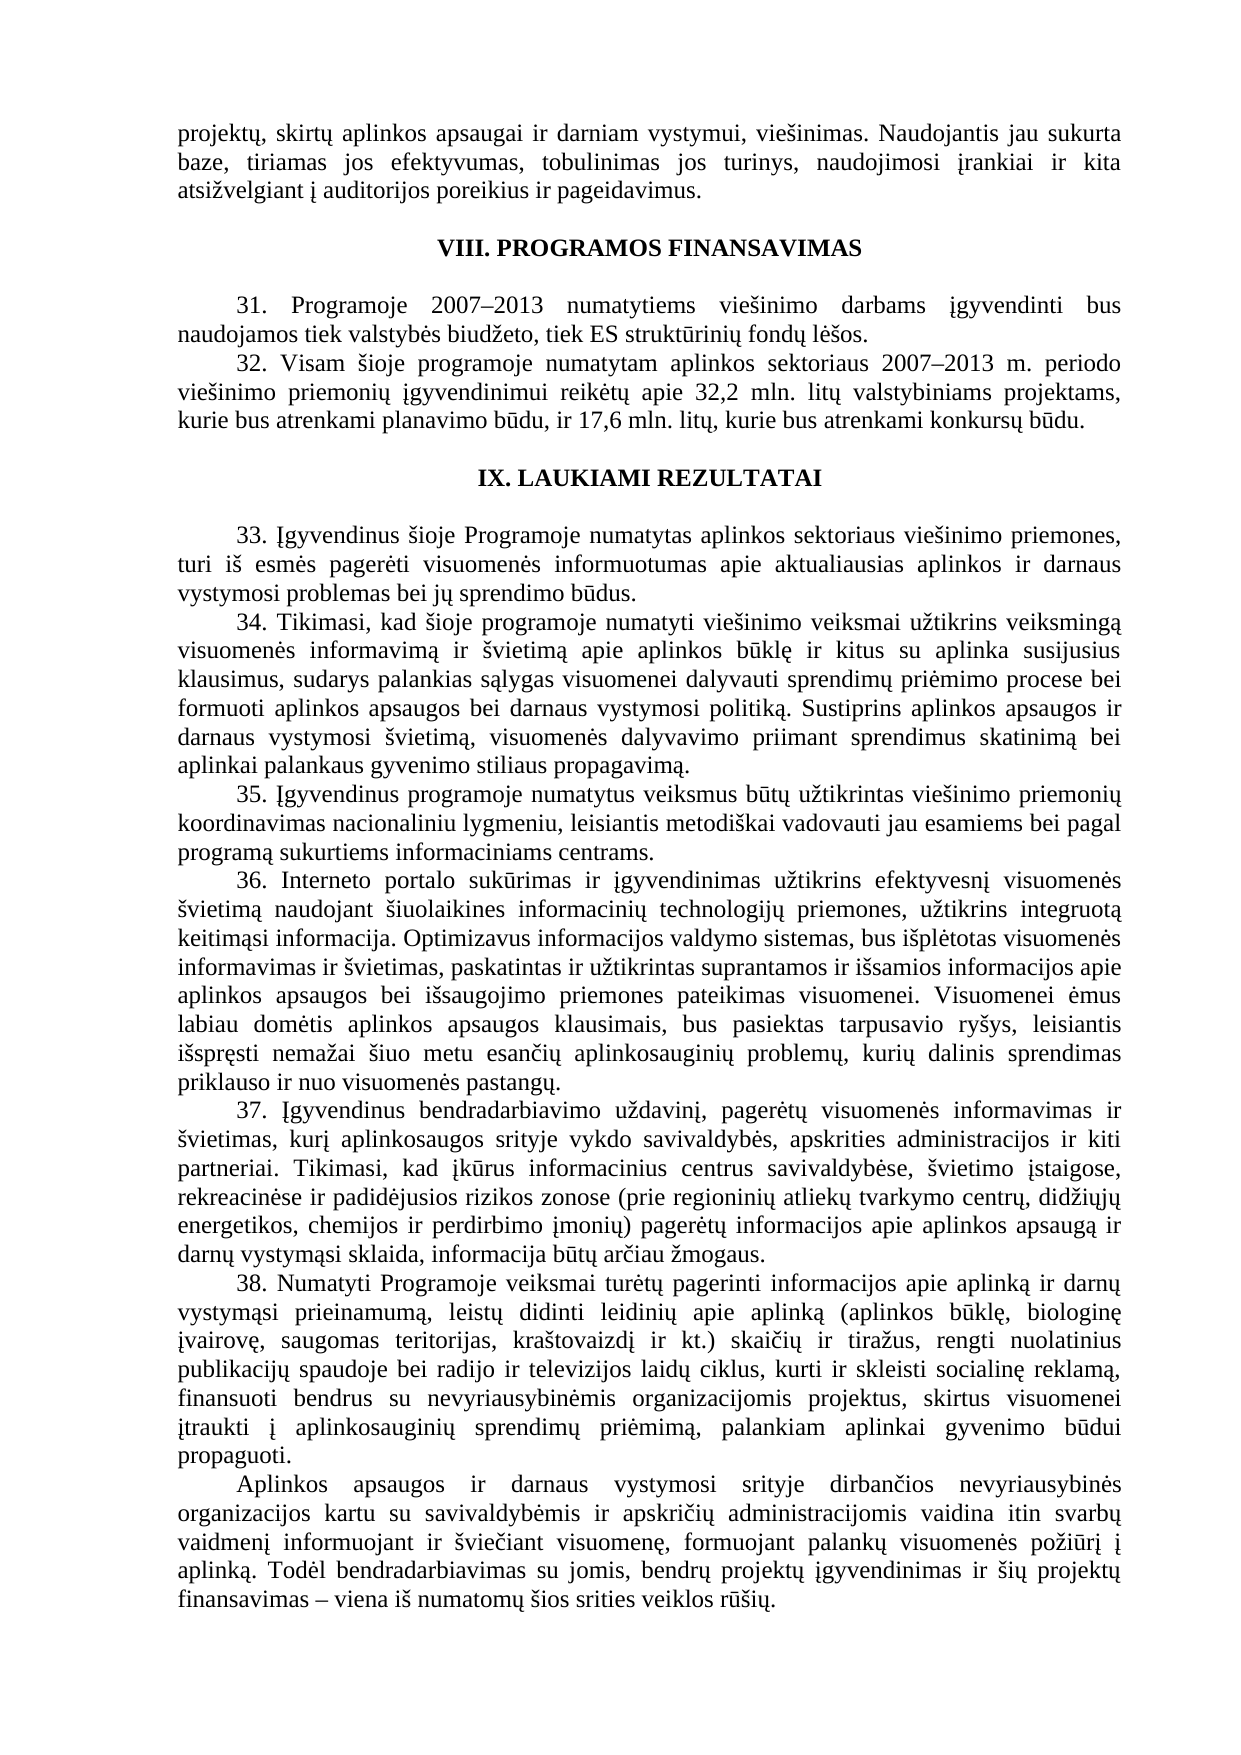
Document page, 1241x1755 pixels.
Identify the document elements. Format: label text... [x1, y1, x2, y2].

text IX. LAUKIAMI REZULTATAI [177, 463, 1122, 492]
text 34. Tikimasi, kad šioje programoje numatyti viešinimo veiksmai užtikrins veiksmingą visuomenės informavimą ir švietimą apie aplinkos būklę ir kitus su aplinka susijusius klausimus, sudarys palankias sąlygas visuomenei dalyvauti sprendimų priėmimo procese bei formuoti aplinkos apsaugos bei darnaus vystymosi politiką. Sustiprins aplinkos apsaugos ir darnaus vystymosi švietimą, visuomenės dalyvavimo priimant sprendimus skatinimą bei aplinkai palankaus gyvenimo stiliaus propagavimą. [177, 607, 1122, 779]
text Aplinkos apsaugos ir darnaus vystymosi srityje dirbančios nevyriausybinės organizacijos kartu su savivaldybėmis ir apskričių administracijomis vaidina itin svarbų vaidmenį informuojant ir šviečiant visuomenę, formuojant palankų visuomenės požiūrį į aplinką. Todėl bendradarbiavimas su jomis, bendrų projektų įgyvendinimas ir šių projektų finansavimas – viena iš numatomų šios srities veiklos rūšių. [177, 1469, 1122, 1613]
text 32. Visam šioje programoje numatytam aplinkos sektoriaus 2007–2013 m. periodo viešinimo priemonių įgyvendinimui reikėtų apie 32,2 mln. litų valstybiniams projektams, kurie bus atrenkami planavimo būdu, ir 17,6 mln. litų, kurie bus atrenkami konkursų būdu. [177, 348, 1122, 434]
text VIII. PROGRAMOS FINANSAVIMAS [177, 233, 1122, 262]
text 31. Programoje 2007–2013 numatytiems viešinimo darbams įgyvendinti bus naudojamos tiek valstybės biudžeto, tiek ES struktūrinių fondų lėšos. [177, 291, 1122, 348]
text 37. Įgyvendinus bendradarbiavimo uždavinį, pagerėtų visuomenės informavimas ir švietimas, kurį aplinkosaugos srityje vykdo savivaldybės, apskrities administracijos ir kiti partneriai. Tikimasi, kad įkūrus informacinius centrus savivaldybėse, švietimo įstaigose, rekreacinėse ir padidėjusios rizikos zonose (prie regioninių atliekų tvarkymo centrų, didžiųjų energetikos, chemijos ir perdirbimo įmonių) pagerėtų informacijos apie aplinkos apsaugą ir darnų vystymąsi sklaida, informacija būtų arčiau žmogaus. [177, 1096, 1122, 1268]
text 35. Įgyvendinus programoje numatytus veiksmus būtų užtikrintas viešinimo priemonių koordinavimas nacionaliniu lygmeniu, leisiantis metodiškai vadovauti jau esamiems bei pagal programą sukurtiems informaciniams centrams. [177, 779, 1122, 866]
text 38. Numatyti Programoje veiksmai turėtų pagerinti informacijos apie aplinką ir darnų vystymąsi prieinamumą, leistų didinti leidinių apie aplinką (aplinkos būklę, biologinę įvairovę, saugomas teritorijas, kraštovaizdį ir kt.) skaičių ir tiražus, rengti nuolatinius publikacijų spaudoje bei radijo ir televizijos laidų ciklus, kurti ir skleisti socialinę reklamą, finansuoti bendrus su nevyriausybinėmis organizacijomis projektus, skirtus visuomenei įtraukti į aplinkosauginių sprendimų priėmimą, palankiam aplinkai gyvenimo būdui propaguoti. [177, 1268, 1122, 1469]
text projektų, skirtų aplinkos apsaugai ir darniam vystymui, viešinimas. Naudojantis jau sukurta baze, tiriamas jos efektyvumas, tobulinimas jos turinys, naudojimosi įrankiai ir kita atsižvelgiant į auditorijos poreikius ir pageidavimus. [177, 118, 1122, 204]
text 36. Interneto portalo sukūrimas ir įgyvendinimas užtikrins efektyvesnį visuomenės švietimą naudojant šiuolaikines informacinių technologijų priemones, užtikrins integruotą keitimąsi informacija. Optimizavus informacijos valdymo sistemas, bus išplėtotas visuomenės informavimas ir švietimas, paskatintas ir užtikrintas suprantamos ir išsamios informacijos apie aplinkos apsaugos bei išsaugojimo priemones pateikimas visuomenei. Visuomenei ėmus labiau domėtis aplinkos apsaugos klausimais, bus pasiektas tarpusavio ryšys, leisiantis išspręsti nemažai šiuo metu esančių aplinkosauginių problemų, kurių dalinis sprendimas priklauso ir nuo visuomenės pastangų. [177, 866, 1122, 1096]
text 33. Įgyvendinus šioje Programoje numatytas aplinkos sektoriaus viešinimo priemones, turi iš esmės pagerėti visuomenės informuotumas apie aktualiausias aplinkos ir darnaus vystymosi problemas bei jų sprendimo būdus. [177, 521, 1122, 607]
